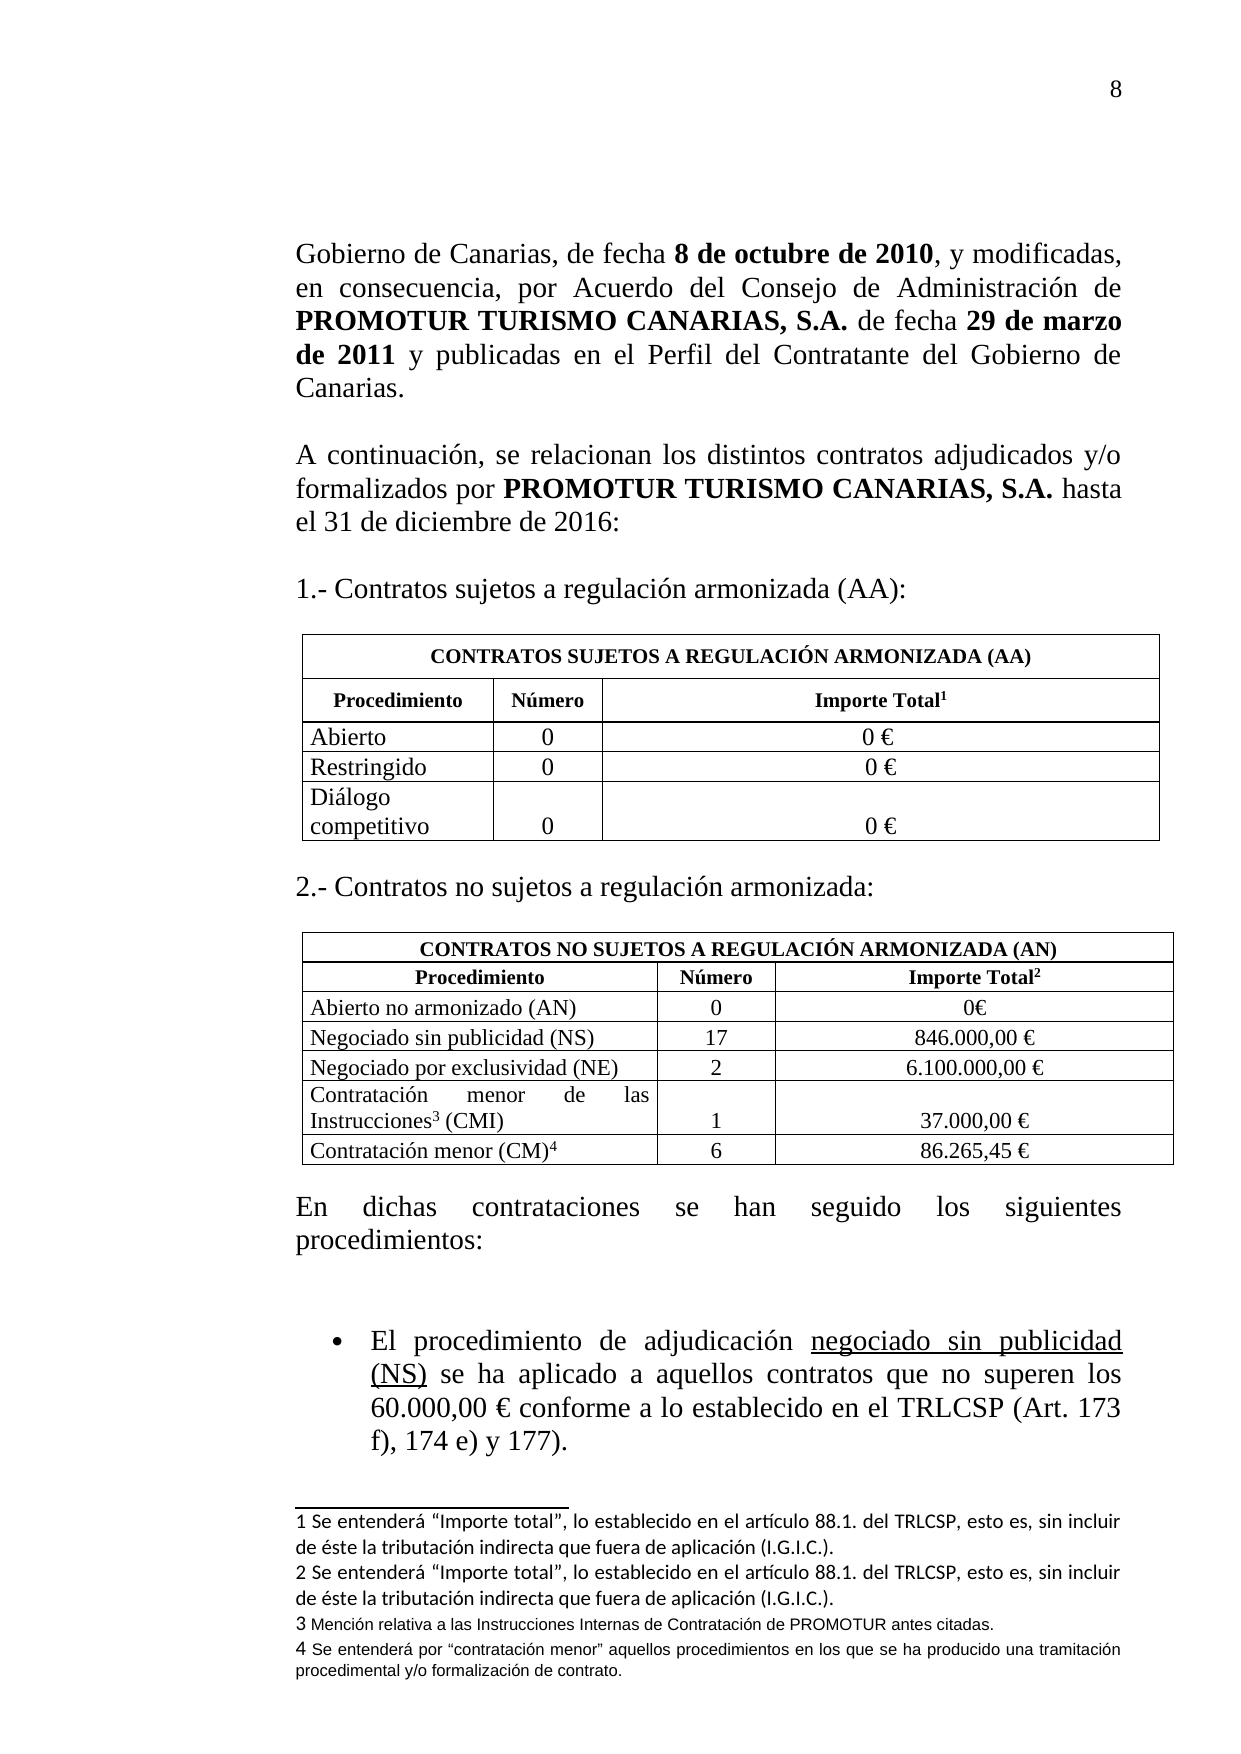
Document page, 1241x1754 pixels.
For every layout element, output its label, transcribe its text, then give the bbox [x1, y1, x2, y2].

table_cell Restringido [303, 752, 493, 781]
table_cell Diálogo competitivo [303, 782, 493, 839]
text En dichas contrataciones se han seguido los siguientes procedimientos: [295, 1189, 1122, 1256]
table_cell 0 € [603, 752, 1159, 781]
table_cell Número [658, 963, 775, 991]
table_cell 0 € [603, 782, 1159, 839]
text A continuación, se relacionan los distintos contratos adjudicados y/o formalizados por PROMOTUR TURISMO CANARIAS, S.A. hasta el 31 de diciembre de 2016: [295, 437, 1122, 538]
text 2.- Contratos no sujetos a regulación armonizada: [295, 869, 1122, 903]
table_header CONTRATOS SUJETOS A REGULACIÓN ARMONIZADA (AA) [303, 635, 1159, 678]
table_cell Número [494, 679, 602, 721]
table_cell Contratación menor (CM) [303, 1135, 657, 1163]
table_cell 0 [494, 752, 602, 781]
table_cell 86.265,45 € [776, 1135, 1173, 1163]
table_cell Contratación menor de las Instrucciones (CMI) [303, 1081, 657, 1134]
table_cell 846.000,00 € [776, 1022, 1173, 1050]
table_cell Negociado sin publicidad (NS) [303, 1022, 657, 1050]
table_cell 1 [658, 1081, 775, 1134]
list El procedimiento de adjudicación negociado sin publicidad (NS) se ha aplicado a aquellos contratos que no superen los 60.000,00 € conforme a lo establecido en el TRLCSP (Art. 173 f), 174 e) y 177). [333, 1323, 1122, 1457]
table_cell 0€ [776, 992, 1173, 1021]
table_cell Abierto no armonizado (AN) [303, 992, 657, 1021]
table_cell Procedimiento [303, 679, 493, 721]
table_cell 0 [494, 723, 602, 751]
table_cell Procedimiento [303, 963, 657, 991]
table_cell 0 € [603, 723, 1159, 751]
table_cell 0 [658, 992, 775, 1021]
table_cell Abierto [303, 723, 493, 751]
text Gobierno de Canarias, de fecha 8 de octubre de 2010, y modificadas, en consecuencia, por Acuerdo del Consejo de Administración de PROMOTUR TURISMO CANARIAS, S.A. de fecha 29 de marzo de 2011 y publicadas en el Perfil del Contratante del Gobierno de Canarias. [295, 236, 1122, 404]
table_cell Importe Total [603, 679, 1159, 721]
table_cell Importe Total [776, 963, 1173, 991]
table_cell 0 [494, 782, 602, 839]
table_cell Negociado por exclusividad (NE) [303, 1051, 657, 1080]
table_cell 2 [658, 1051, 775, 1080]
table_cell 6.100.000,00 € [776, 1051, 1173, 1080]
table_cell 6 [658, 1135, 775, 1163]
table_header CONTRATOS NO SUJETOS A REGULACIÓN ARMONIZADA (AN) [303, 933, 1173, 961]
table_cell 37.000,00 € [776, 1081, 1173, 1134]
text 1.- Contratos sujetos a regulación armonizada (AA): [295, 572, 1122, 605]
table_cell 17 [658, 1022, 775, 1050]
